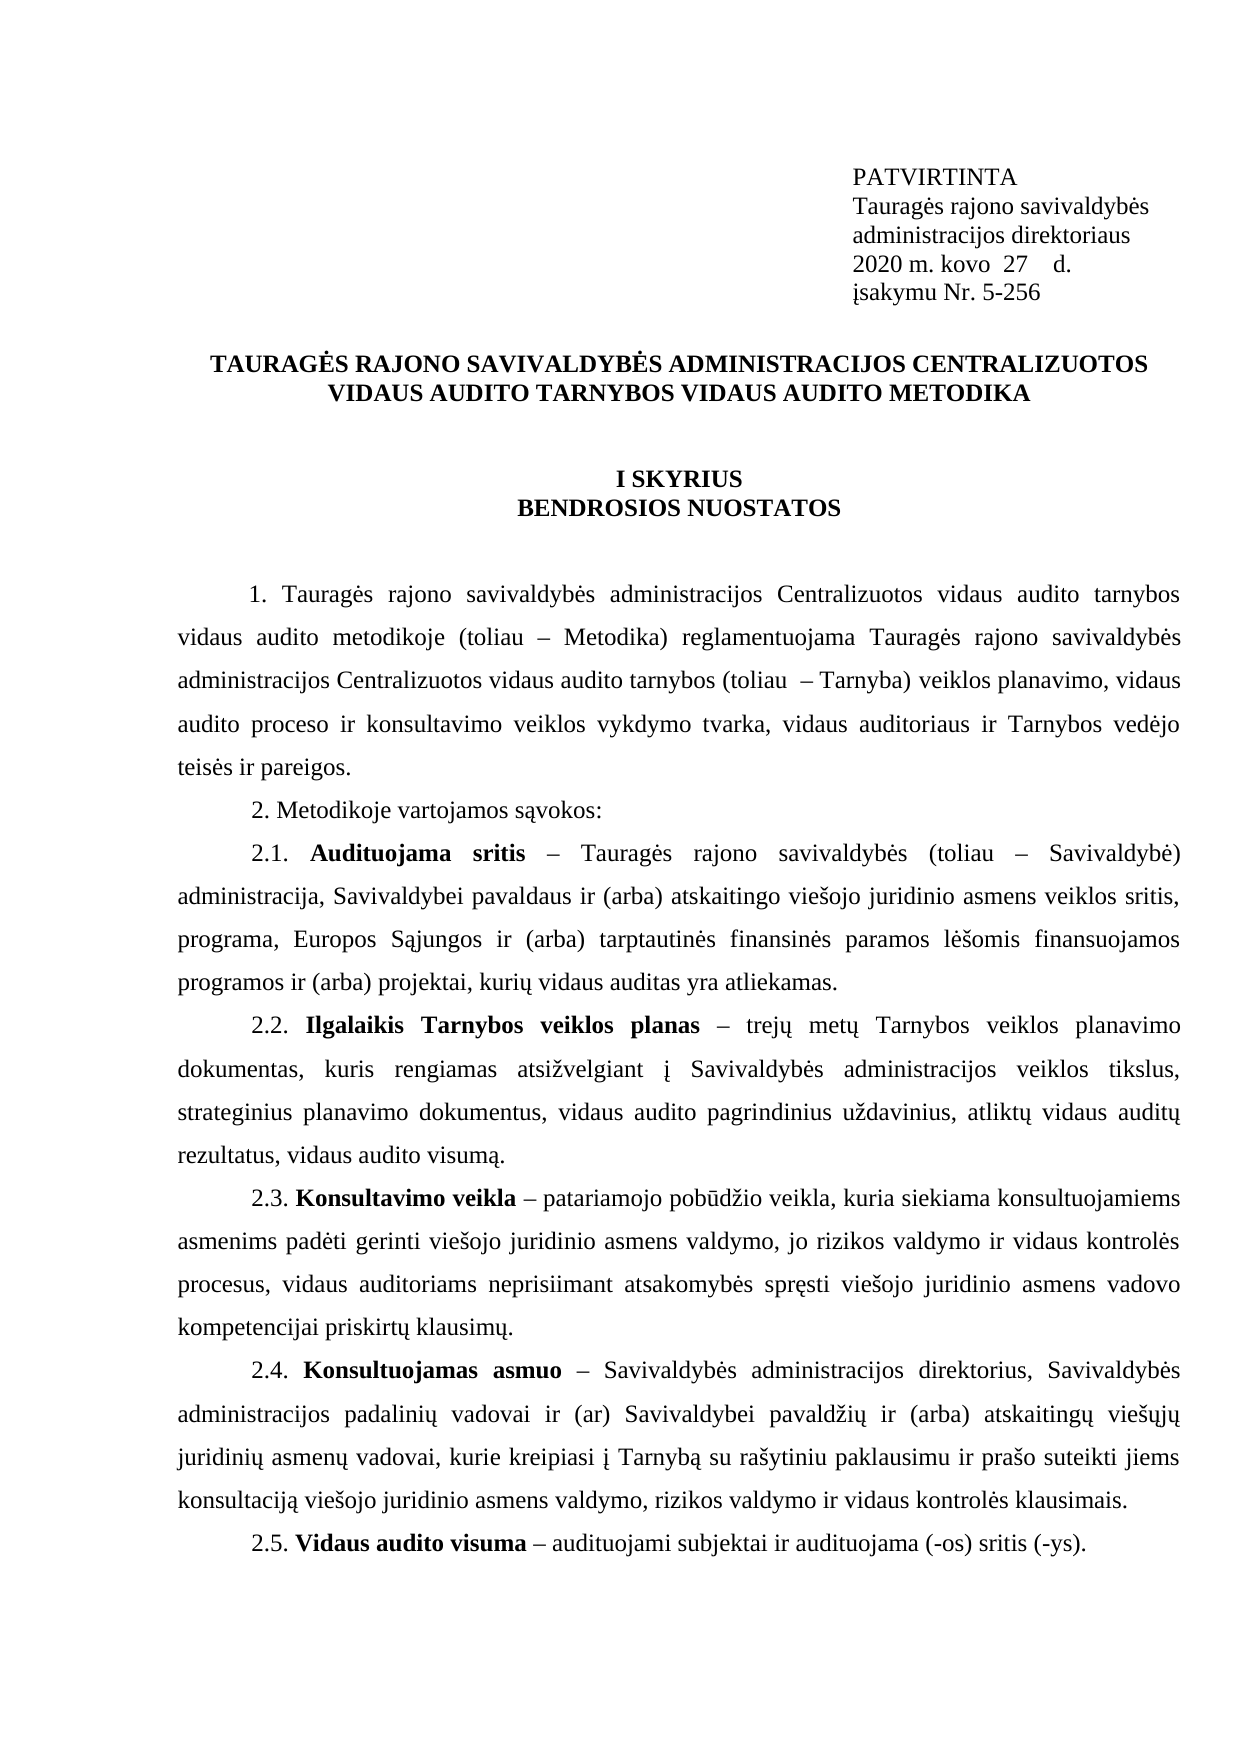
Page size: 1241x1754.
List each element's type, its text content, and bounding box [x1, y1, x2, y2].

text 2.3. Konsultavimo veikla – patariamojo pobūdžio veikla, kuria siekiama konsultuojamiems asmenims padėti gerinti viešojo juridinio asmens valdymo, jo rizikos valdymo ir vidaus kontrolės procesus, vidaus auditoriams neprisiimant atsakomybės spręsti viešojo juridinio asmens vadovo kompetencijai priskirtų klausimų. [177, 1183, 1181, 1341]
text administracijos direktoriaus [852, 220, 1181, 249]
text TAURAGĖS RAJONO SAVIVALDYBĖS ADMINISTRACIJOS CENTRALIZUOTOS VIDAUS AUDITO TARNYBOS VIDAUS AUDITO METODIKA [177, 349, 1181, 407]
text 2. Metodikoje vartojamos sąvokos: [177, 795, 1181, 824]
text 2.2. Ilgalaikis Tarnybos veiklos planas – trejų metų Tarnybos veiklos planavimo dokumentas, kuris rengiamas atsižvelgiant į Savivaldybės administracijos veiklos tikslus, strateginius planavimo dokumentus, vidaus audito pagrindinius uždavinius, atliktų vidaus auditų rezultatus, vidaus audito visumą. [177, 1011, 1181, 1169]
text įsakymu Nr. 5-256 [852, 277, 1181, 306]
text 1. Tauragės rajono savivaldybės administracijos Centralizuotos vidaus audito tarnybos vidaus audito metodikoje (toliau – Metodika) reglamentuojama Tauragės rajono savivaldybės administracijos Centralizuotos vidaus audito tarnybos (toliau – Tarnyba) veiklos planavimo, vidaus audito proceso ir konsultavimo veiklos vykdymo tvarka, vidaus auditoriaus ir Tarnybos vedėjo teisės ir pareigos. [177, 579, 1181, 781]
text 2.4. Konsultuojamas asmuo – Savivaldybės administracijos direktorius, Savivaldybės administracijos padalinių vadovai ir (ar) Savivaldybei pavaldžių ir (arba) atskaitingų viešųjų juridinių asmenų vadovai, kurie kreipiasi į Tarnybą su rašytiniu paklausimu ir prašo suteikti jiems konsultaciją viešojo juridinio asmens valdymo, rizikos valdymo ir vidaus kontrolės klausimais. [177, 1356, 1181, 1514]
text BENDROSIOS NUOSTATOS [177, 493, 1181, 522]
text 2.1. Audituojama sritis – Tauragės rajono savivaldybės (toliau – Savivaldybė) administracija, Savivaldybei pavaldaus ir (arba) atskaitingo viešojo juridinio asmens veiklos sritis, programa, Europos Sąjungos ir (arba) tarptautinės finansinės paramos lėšomis finansuojamos programos ir (arba) projektai, kurių vidaus auditas yra atliekamas. [177, 838, 1181, 996]
text 2020 m. kovo 27 d. [852, 249, 1181, 277]
text PATVIRTINTA [852, 162, 1181, 191]
text I SKYRIUS [177, 464, 1181, 493]
text Tauragės rajono savivaldybės [852, 191, 1181, 220]
text 2.5. Vidaus audito visuma – audituojami subjektai ir audituojama (-os) sritis (-ys). [177, 1528, 1181, 1557]
